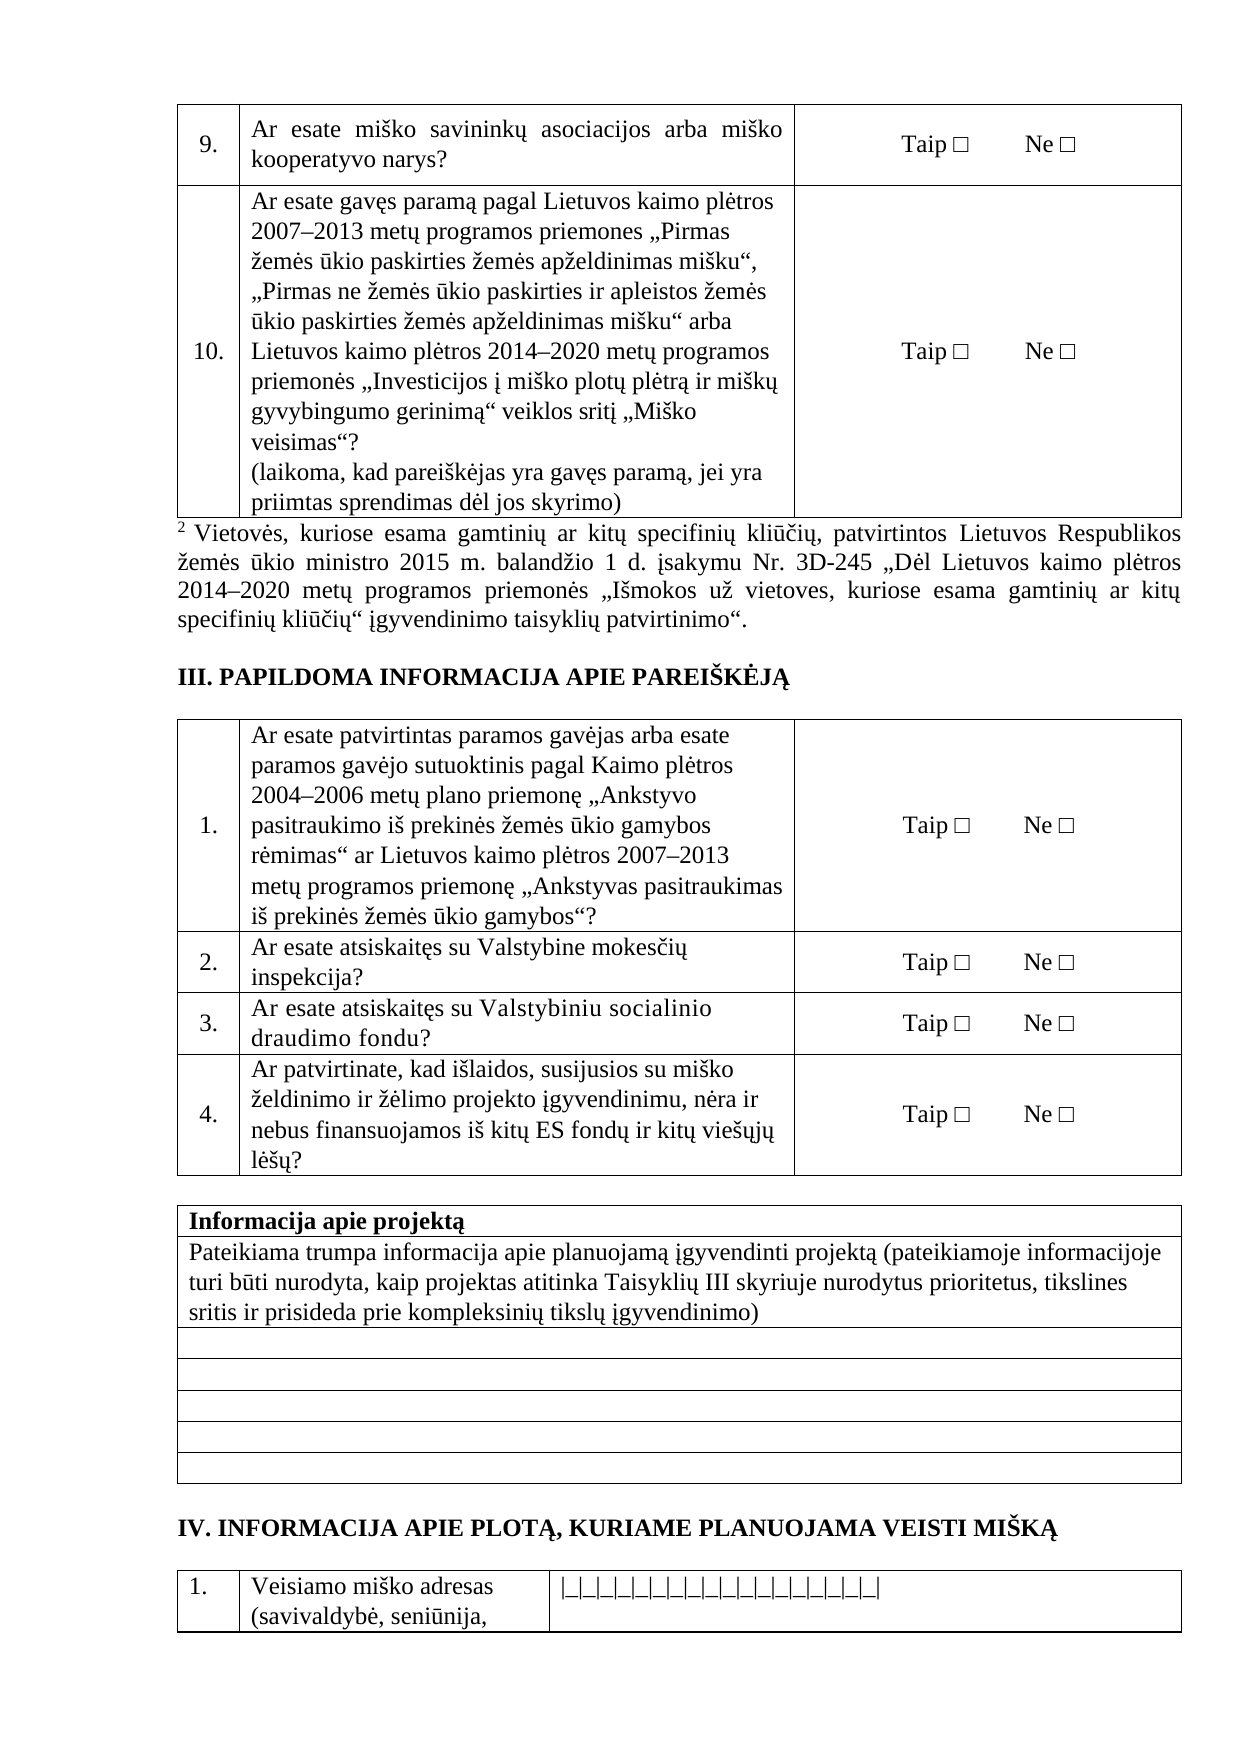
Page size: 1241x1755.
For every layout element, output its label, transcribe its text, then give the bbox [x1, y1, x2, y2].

table_cell Taip □ Ne □ [795, 105, 1181, 185]
table_cell Ar esate atsiskaitęs su Valstybiniu socialinio draudimo fondu? [240, 993, 794, 1053]
table_cell Taip □ Ne □ [795, 186, 1181, 517]
table_header 1. [178, 1571, 239, 1631]
table_cell 2. [178, 932, 239, 992]
table_cell Ar esate atsiskaitęs su Valstybine mokesčių inspekcija? [240, 932, 794, 992]
table_cell Ar esate gavęs paramą pagal Lietuvos kaimo plėtros 2007–2013 metų programos priemones „Pirmas žemės ūkio paskirties žemės apželdinimas mišku“, „Pirmas ne žemės ūkio paskirties ir apleistos žemės ūkio paskirties žemės apželdinimas mišku“ arba Lietuvos kaimo plėtros 2014–2020 metų programos priemonės „Investicijos į miško plotų plėtrą ir miškų gyvybingumo gerinimą“ veiklos sritį „Miško veisimas“? (laikoma, kad pareiškėjas yra gavęs paramą, jei yra priimtas sprendimas dėl jos skyrimo) [240, 186, 794, 517]
table_cell 3. [178, 993, 239, 1053]
table_cell 4. [178, 1055, 239, 1175]
table_cell Taip □ Ne □ [795, 932, 1181, 992]
table_cell [178, 1391, 1181, 1421]
text IV. INFORMACIJA APIE PLOTĄ, KURIAME PLANUOJAMA VEISTI MIŠKĄ [177, 1513, 1181, 1541]
table_header Ar esate patvirtintas paramos gavėjas arba esate paramos gavėjo sutuoktinis pagal Kaimo plėtros 2004–2006 metų plano priemonę „Ankstyvo pasitraukimo iš prekinės žemės ūkio gamybos rėmimas“ ar Lietuvos kaimo plėtros 2007–2013 metų programos priemonę „Ankstyvas pasitraukimas iš prekinės žemės ūkio gamybos“? [240, 720, 794, 931]
table_cell Taip □ Ne □ [795, 1055, 1181, 1175]
table_cell 10. [178, 186, 239, 517]
table_cell [178, 1453, 1181, 1483]
table_cell 9. [178, 105, 239, 185]
table_header Taip □ Ne □ [795, 720, 1181, 931]
text III. PAPILDOMA INFORMACIJA APIE PAREIŠKĖJĄ [177, 662, 1181, 690]
table_cell [178, 1422, 1181, 1452]
table_cell Taip □ Ne □ [795, 993, 1181, 1053]
table_cell [178, 1328, 1181, 1358]
table_cell [178, 1359, 1181, 1389]
table_header Veisiamo miško adresas (savivaldybė, seniūnija, [240, 1571, 549, 1631]
table_cell Pateikiama trumpa informacija apie planuojamą įgyvendinti projektą (pateikiamoje informacijoje turi būti nurodyta, kaip projektas atitinka Taisyklių III skyriuje nurodytus prioritetus, tikslines sritis ir prisideda prie kompleksinių tikslų įgyvendinimo) [178, 1237, 1181, 1327]
table_header Informacija apie projektą [178, 1206, 1181, 1236]
table_header |_|_|_|_|_|_|_|_|_|_|_|_|_|_|_|_|_|_| [550, 1571, 1181, 1631]
table_cell Ar patvirtinate, kad išlaidos, susijusios su miško želdinimo ir žėlimo projekto įgyvendinimu, nėra ir nebus finansuojamos iš kitų ES fondų ir kitų viešųjų lėšų? [240, 1055, 794, 1175]
table_cell Ar esate miško savininkų asociacijos arba miško kooperatyvo narys? [240, 105, 794, 185]
table_header 1. [178, 720, 239, 931]
text 2 Vietovės, kuriose esama gamtinių ar kitų specifinių kliūčių, patvirtintos Lietuvos Respublikos žemės ūkio ministro 2015 m. balandžio 1 d. įsakymu Nr. 3D-245 „Dėl Lietuvos kaimo plėtros 2014–2020 metų programos priemonės „Išmokos už vietoves, kuriose esama gamtinių ar kitų specifinių kliūčių“ įgyvendinimo taisyklių patvirtinimo“. [177, 518, 1181, 633]
